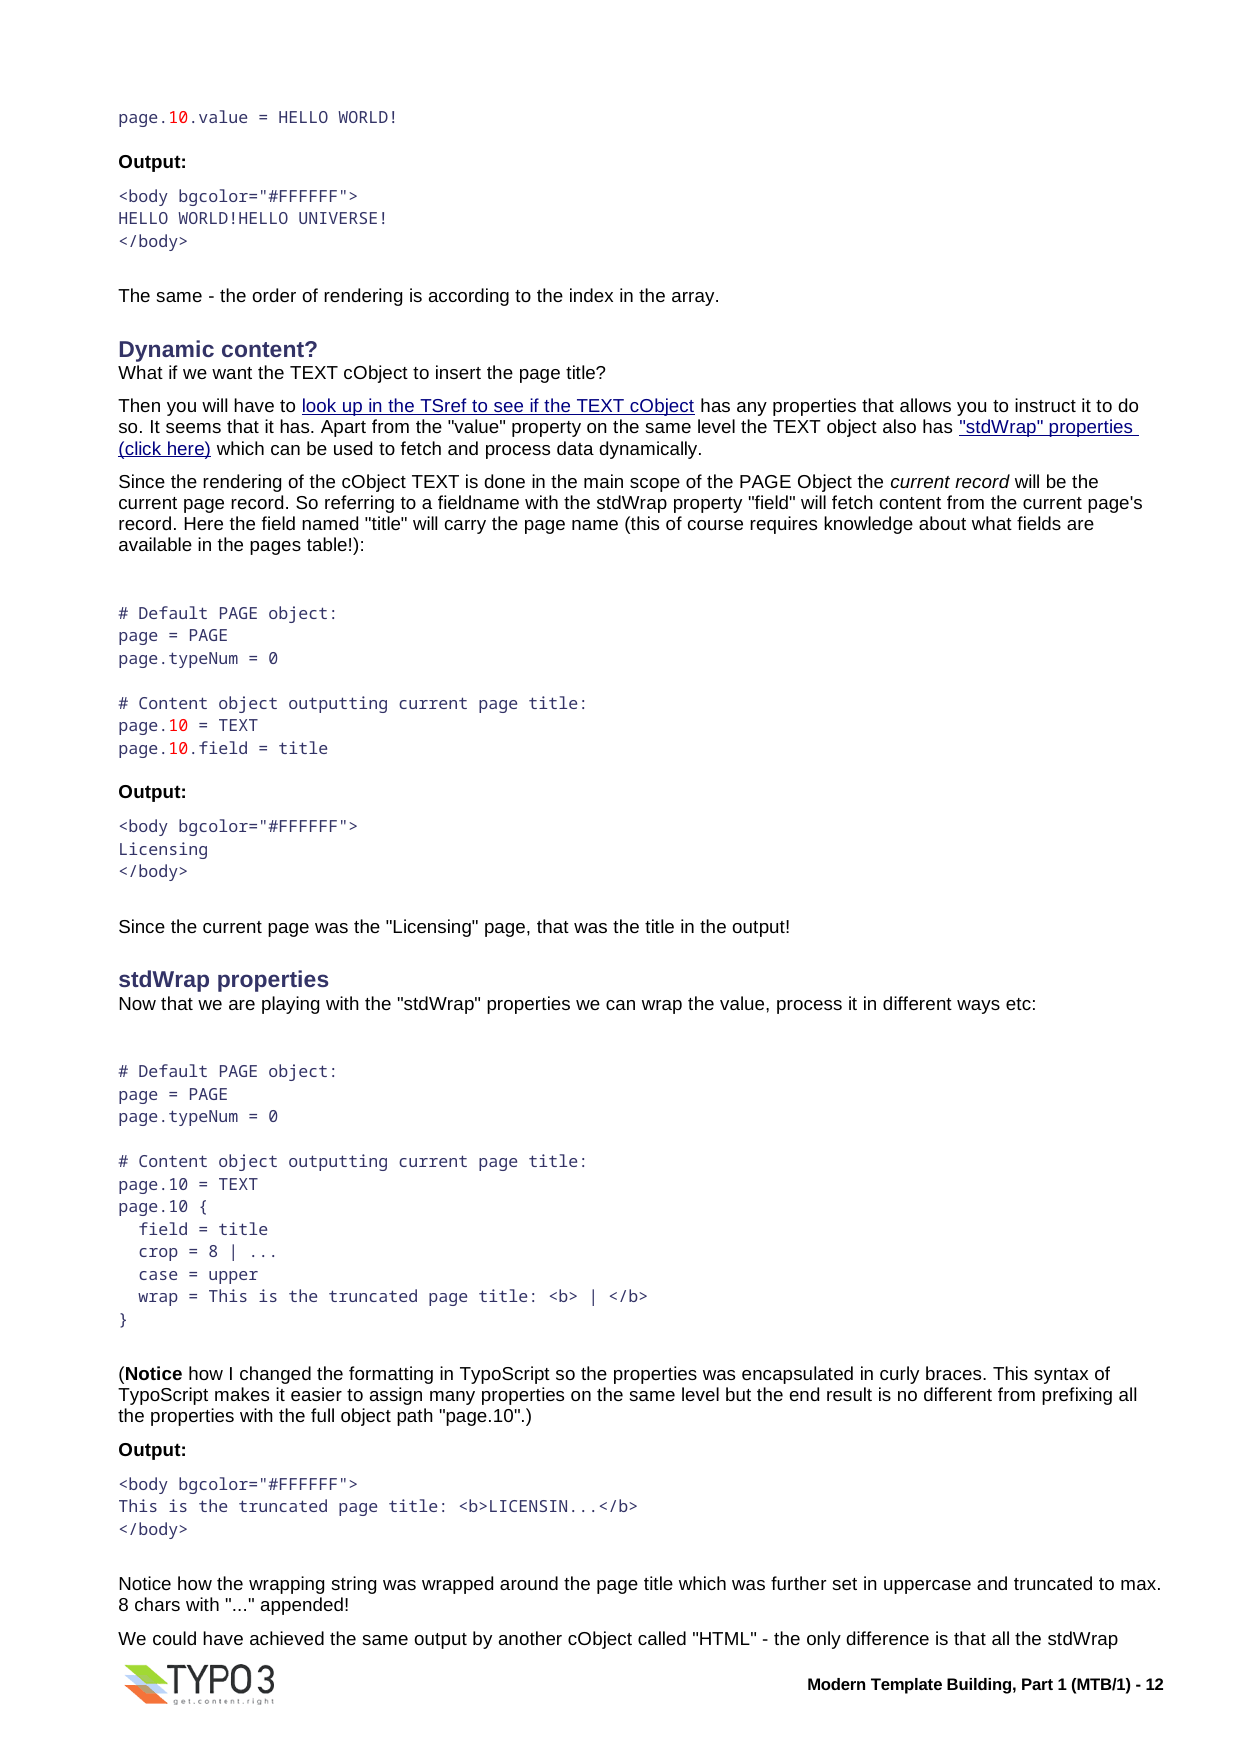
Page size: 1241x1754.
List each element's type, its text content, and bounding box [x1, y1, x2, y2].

text wrap = This is the truncated page title: <b> | </b> [118, 1285, 1163, 1307]
picture [119, 1659, 280, 1710]
text } [118, 1307, 1163, 1330]
text <body bgcolor="#FFFFFF"> [118, 1473, 1163, 1495]
text Since the current page was the "Licensing" page, that was the title in the output! [118, 916, 1163, 937]
text Licensing [118, 838, 1163, 860]
text </body> [118, 1518, 1163, 1540]
text field = title [118, 1217, 1163, 1240]
text Since the rendering of the cObject TEXT is done in the main scope of the PAGE Object the current record will be the current page record. So referring to a fieldname with the stdWrap property "field" will fetch content from the current page's record. Here the field named "title" will carry the page name (this of course requires knowledge about what fields are available in the pages table!): [118, 472, 1163, 556]
text </body> [118, 860, 1163, 883]
text # Default PAGE object: [118, 1060, 1163, 1082]
text page = PAGE [118, 1082, 1163, 1105]
text This is the truncated page title: <b>LICENSIN...</b> [118, 1495, 1163, 1518]
text Output: [118, 1439, 1163, 1460]
subtitle stdWrap properties [118, 967, 1163, 993]
text (Notice how I changed the formatting in TypoScript so the properties was encapsulated in curly braces. This syntax of TypoScript makes it easier to assign many properties on the same level but the end result is no different from prefixing all the properties with the full object path "page.10".) [118, 1363, 1163, 1427]
text page.10.value = HELLO WORLD! [118, 106, 1163, 129]
text page = PAGE [118, 624, 1163, 647]
text case = upper [118, 1262, 1163, 1285]
text We could have achieved the same output by another cObject called "HTML" - the only difference is that all the stdWrap [118, 1628, 1163, 1649]
text HELLO WORLD!HELLO UNIVERSE! [118, 207, 1163, 230]
text Notice how the wrapping string was wrapped around the page title which was further set in uppercase and truncated to max. 8 chars with "..." appended! [118, 1574, 1163, 1616]
subtitle Dynamic content? [118, 336, 1163, 362]
text page.typeNum = 0 [118, 647, 1163, 669]
text crop = 8 | ... [118, 1240, 1163, 1262]
text <body bgcolor="#FFFFFF"> [118, 185, 1163, 207]
text page.typeNum = 0 [118, 1105, 1163, 1127]
text page.10 = TEXT [118, 1172, 1163, 1195]
text The same - the order of rendering is according to the index in the array. [118, 286, 1163, 307]
text Output: [118, 782, 1163, 803]
text # Content object outputting current page title: [118, 1150, 1163, 1172]
text # Content object outputting current page title: [118, 692, 1163, 714]
text </body> [118, 230, 1163, 252]
text Output: [118, 151, 1163, 172]
text page.10 { [118, 1195, 1163, 1217]
text <body bgcolor="#FFFFFF"> [118, 815, 1163, 838]
text page.10 = TEXT [118, 714, 1163, 737]
text page.10.field = title [118, 737, 1163, 759]
text Now that we are playing with the "stdWrap" properties we can wrap the value, process it in different ways etc: [118, 993, 1163, 1014]
text What if we want the TEXT cObject to insert the page title? [118, 362, 1163, 383]
text # Default PAGE object: [118, 602, 1163, 624]
text Then you will have to look up in the TSref to see if the TEXT cObject has any properties that allows you to instruct it to do so. It seems that it has. Apart from the "value" property on the same level the TEXT object also has "stdWrap" properties (click here) which can be used to fetch and process data dynamically. [118, 396, 1163, 459]
